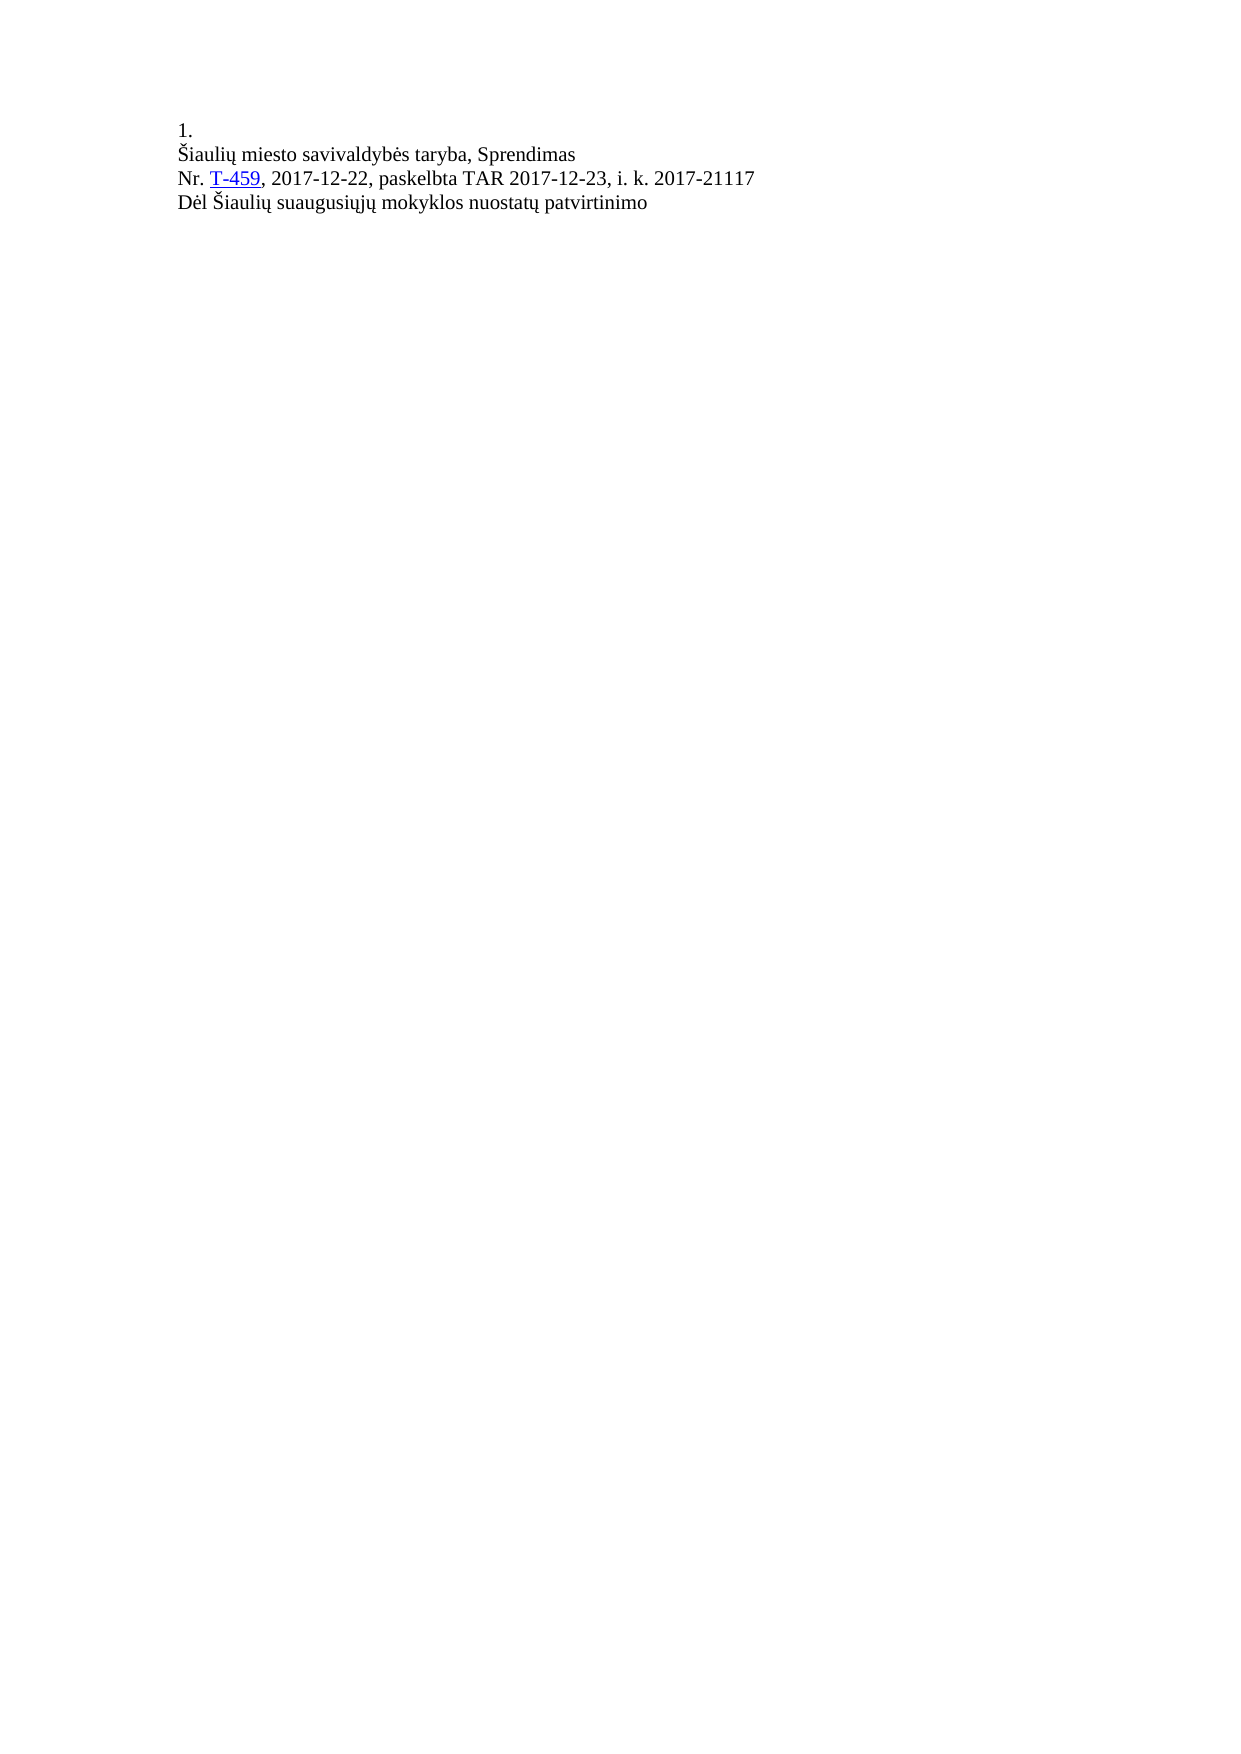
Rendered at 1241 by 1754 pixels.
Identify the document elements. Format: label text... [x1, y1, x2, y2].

text Nr. T-459, 2017-12-22, paskelbta TAR 2017-12-23, i. k. 2017-21117 [177, 166, 1181, 190]
text 1. [177, 118, 1181, 142]
text Šiaulių miesto savivaldybės taryba, Sprendimas [177, 142, 1181, 166]
text Dėl Šiaulių suaugusiųjų mokyklos nuostatų patvirtinimo [177, 190, 1181, 214]
